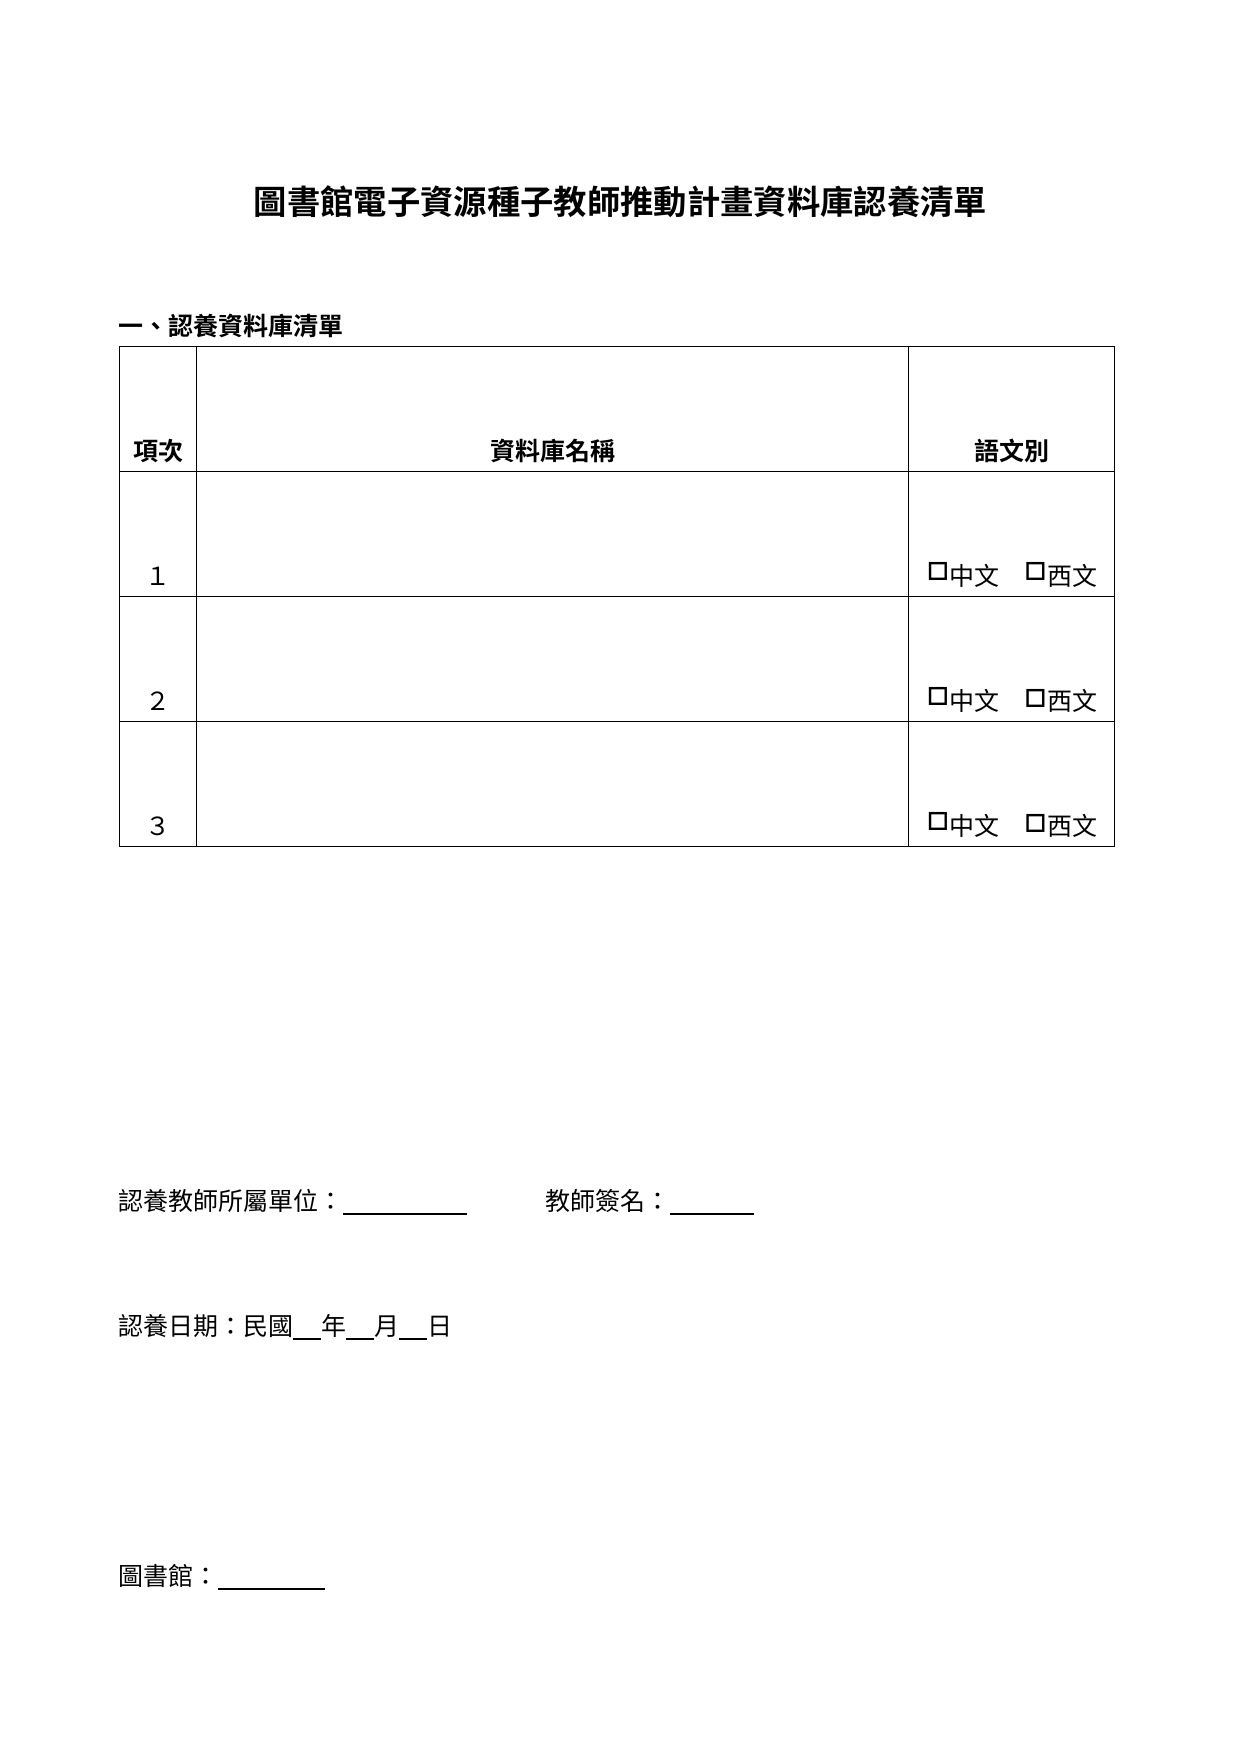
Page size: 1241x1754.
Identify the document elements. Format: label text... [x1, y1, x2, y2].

table_cell 中文 西文 [909, 472, 1114, 596]
text 圖書館： [118, 1533, 1122, 1596]
table_cell [197, 472, 908, 596]
table_header 項次 [120, 347, 196, 471]
table_cell 中文 西文 [909, 722, 1114, 846]
table_cell ２ [120, 597, 196, 721]
text 圖書館電子資源種子教師推動計畫資料庫認養清單 [118, 158, 1122, 221]
table_cell [197, 722, 908, 846]
table_cell ３ [120, 722, 196, 846]
table_cell [197, 597, 908, 721]
table_cell 中文 西文 [909, 597, 1114, 721]
text 一、認養資料庫清單 [118, 283, 1122, 346]
text 認養教師所屬單位： 教師簽名： [118, 1158, 1122, 1221]
table_cell １ [120, 472, 196, 596]
table_header 資料庫名稱 [197, 347, 908, 471]
text 認養日期：民國 年 月 日 [118, 1283, 1122, 1346]
table_header 語文別 [909, 347, 1114, 471]
